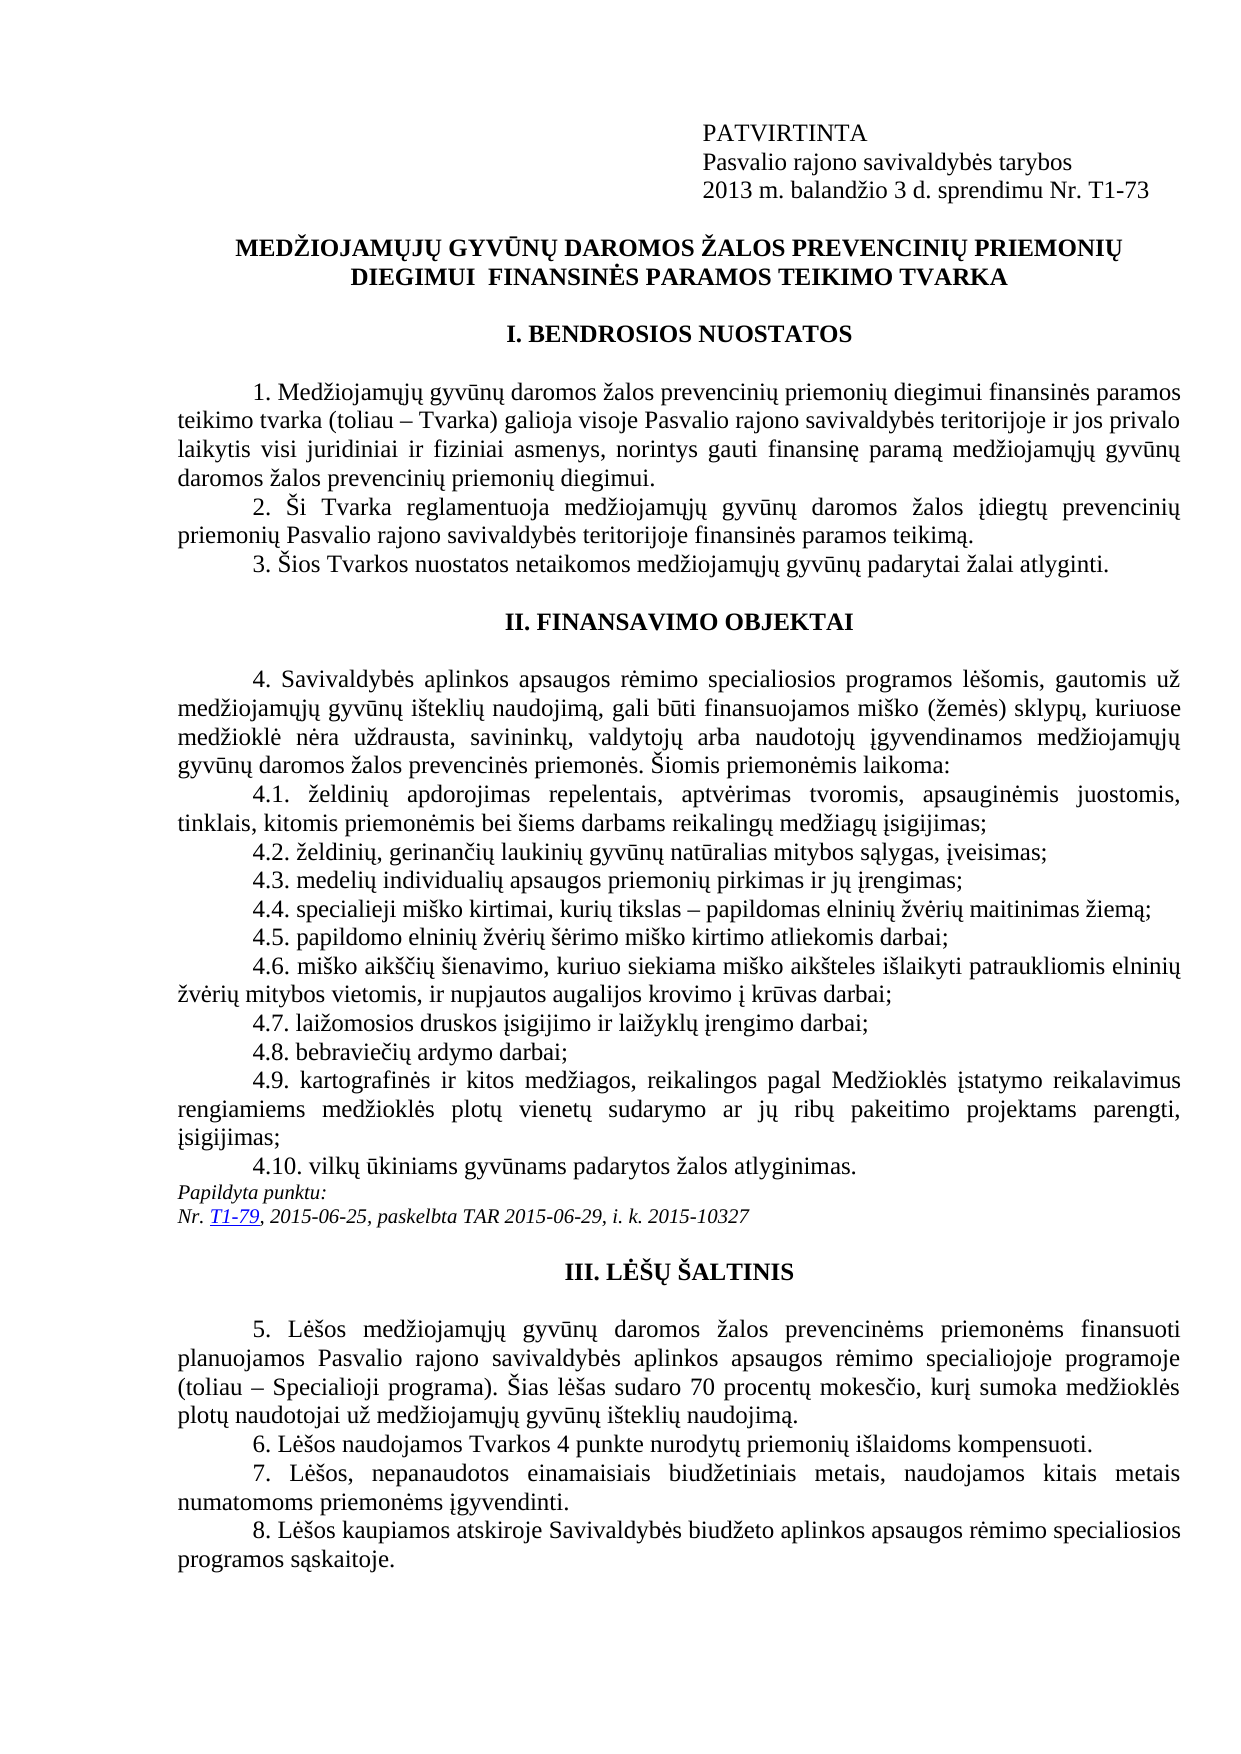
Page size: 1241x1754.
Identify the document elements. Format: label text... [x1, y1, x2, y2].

text 4.8. bebraviečių ardymo darbai; [177, 1037, 1181, 1066]
text 4.2. želdinių, gerinančių laukinių gyvūnų natūralias mitybos sąlygas, įveisimas; [177, 837, 1181, 866]
text I. BENDROSIOS NUOSTATOS [177, 319, 1181, 348]
text 4.1. želdinių apdorojimas repelentais, aptvėrimas tvoromis, apsauginėmis juostomis, tinklais, kitomis priemonėmis bei šiems darbams reikalingų medžiagų įsigijimas; [177, 779, 1181, 837]
text 7. Lėšos, nepanaudotos einamaisiais biudžetiniais metais, naudojamos kitais metais numatomoms priemonėms įgyvendinti. [177, 1458, 1181, 1516]
text 8. Lėšos kaupiamos atskiroje Savivaldybės biudžeto aplinkos apsaugos rėmimo specialiosios programos sąskaitoje. [177, 1516, 1181, 1573]
text 2. Ši Tvarka reglamentuoja medžiojamųjų gyvūnų daromos žalos įdiegtų prevencinių priemonių Pasvalio rajono savivaldybės teritorijoje finansinės paramos teikimą. [177, 492, 1181, 549]
text Nr. T1-79, 2015-06-25, paskelbta TAR 2015-06-29, i. k. 2015-10327 [177, 1204, 1181, 1228]
text PATVIRTINTA [702, 118, 1181, 147]
text 4.5. papildomo elninių žvėrių šėrimo miško kirtimo atliekomis darbai; [177, 923, 1181, 951]
text III. LĖŠŲ ŠALTINIS [177, 1257, 1181, 1286]
text 1. Medžiojamųjų gyvūnų daromos žalos prevencinių priemonių diegimui finansinės paramos teikimo tvarka (toliau – Tvarka) galioja visoje Pasvalio rajono savivaldybės teritorijoje ir jos privalo laikytis visi juridiniai ir fiziniai asmenys, norintys gauti finansinę paramą medžiojamųjų gyvūnų daromos žalos prevencinių priemonių diegimui. [177, 377, 1181, 492]
text Pasvalio rajono savivaldybės tarybos [627, 147, 1181, 176]
text 4. Savivaldybės aplinkos apsaugos rėmimo specialiosios programos lėšomis, gautomis už medžiojamųjų gyvūnų išteklių naudojimą, gali būti finansuojamos miško (žemės) sklypų, kuriuose medžioklė nėra uždrausta, savininkų, valdytojų arba naudotojų įgyvendinamos medžiojamųjų gyvūnų daromos žalos prevencinės priemonės. Šiomis priemonėmis laikoma: [177, 664, 1181, 779]
text 4.9. kartografinės ir kitos medžiagos, reikalingos pagal Medžioklės įstatymo reikalavimus rengiamiems medžioklės plotų vienetų sudarymo ar jų ribų pakeitimo projektams parengti, įsigijimas; [177, 1066, 1181, 1151]
text 5. Lėšos medžiojamųjų gyvūnų daromos žalos prevencinėms priemonėms finansuoti planuojamos Pasvalio rajono savivaldybės aplinkos apsaugos rėmimo specialiojoje programoje (toliau – Specialioji programa). Šias lėšas sudaro 70 procentų mokesčio, kurį sumoka medžioklės plotų naudotojai už medžiojamųjų gyvūnų išteklių naudojimą. [177, 1314, 1181, 1429]
text MEDŽIOJAMŲJŲ GYVŪNŲ DAROMOS ŽALOS PREVENCINIŲ PRIEMONIŲ DIEGIMUI FINANSINĖS PARAMOS TEIKIMO TVARKA [177, 233, 1181, 291]
text 6. Lėšos naudojamos Tvarkos 4 punkte nurodytų priemonių išlaidoms kompensuoti. [177, 1429, 1181, 1458]
text 4.3. medelių individualių apsaugos priemonių pirkimas ir jų įrengimas; [177, 866, 1181, 894]
text Papildyta punktu: [177, 1180, 1181, 1204]
text 3. Šios Tvarkos nuostatos netaikomos medžiojamųjų gyvūnų padarytai žalai atlyginti. [177, 549, 1181, 578]
text 4.7. laižomosios druskos įsigijimo ir laižyklų įrengimo darbai; [177, 1008, 1181, 1037]
text II. FINANSAVIMO OBJEKTAI [177, 607, 1181, 636]
text 2013 m. balandžio 3 d. sprendimu Nr. T1-73 [627, 176, 1181, 204]
text 4.6. miško aikščių šienavimo, kuriuo siekiama miško aikšteles išlaikyti patraukliomis elninių žvėrių mitybos vietomis, ir nupjautos augalijos krovimo į krūvas darbai; [177, 951, 1181, 1008]
text 4.4. specialieji miško kirtimai, kurių tikslas – papildomas elninių žvėrių maitinimas žiemą; [177, 894, 1181, 923]
text 4.10. vilkų ūkiniams gyvūnams padarytos žalos atlyginimas. [177, 1151, 1181, 1180]
